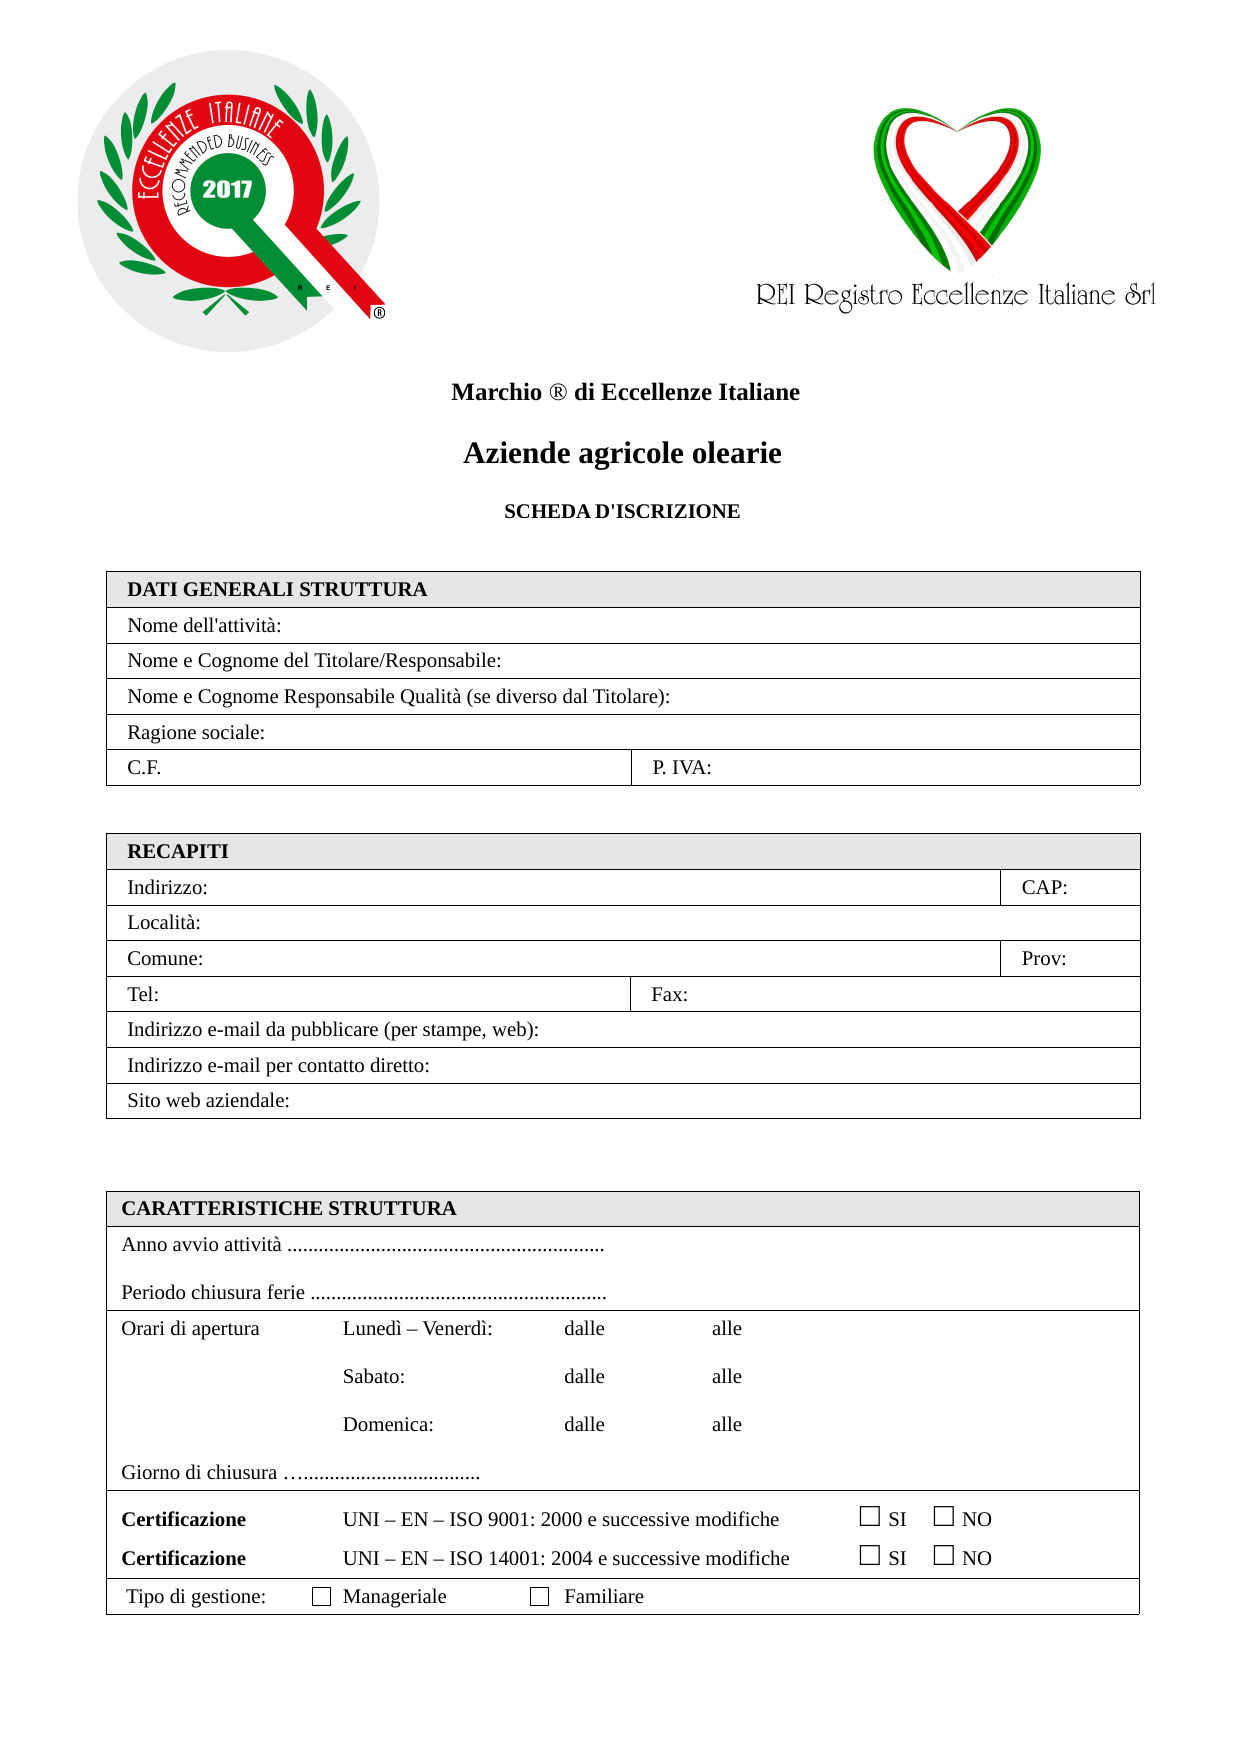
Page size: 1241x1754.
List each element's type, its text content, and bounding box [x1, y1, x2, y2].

table_cell Comune: [107, 941, 1000, 976]
table_cell CAP: [1001, 870, 1140, 904]
picture [77, 48, 386, 353]
picture [736, 89, 1176, 316]
table_cell Indirizzo e-mail per contatto diretto: [107, 1048, 1140, 1083]
table_cell Nome e Cognome del Titolare/Responsabile: [107, 644, 1140, 678]
table_header RECAPITI [107, 834, 1140, 869]
text Aziende agricole olearie [106, 406, 1139, 499]
table_cell Fax: [631, 977, 1140, 1011]
table_cell Certificazione UNI – EN – ISO 9001: 2000 e successive modifiche □ SI □ NO Certificazione UNI – EN – ISO 14001: 2004 e successive modifiche □ SI □ NO [107, 1491, 1139, 1578]
table_cell Località: [107, 906, 1140, 940]
table_cell Indirizzo e-mail da pubblicare (per stampe, web): [107, 1012, 1140, 1047]
table_cell Nome dell'attività: [107, 608, 1140, 642]
table_header CARATTERISTICHE STRUTTURA [107, 1192, 1139, 1226]
table_cell Sito web aziendale: [107, 1084, 1140, 1118]
table_cell Prov: [1001, 941, 1140, 976]
table_cell Ragione sociale: [107, 715, 1140, 749]
text Marchio ® di Eccellenze Italiane [106, 118, 1139, 406]
table_cell Orari di apertura Lunedì – Venerdì: dalle alle Sabato: dalle alle Domenica: dalle alle Giorno di chiusura ….................................. [107, 1311, 1139, 1490]
text SCHEDA D'ISCRIZIONE [106, 499, 1139, 571]
table_header DATI GENERALI STRUTTURA [107, 572, 1140, 607]
table_cell C.F. [107, 750, 631, 785]
table_cell Indirizzo: [107, 870, 1000, 904]
table_cell Tel: [107, 977, 630, 1011]
table_cell Tipo di gestione: Manageriale Familiare [107, 1579, 1139, 1614]
table_cell Anno avvio attività ............................................................. Periodo chiusura ferie ......................................................... [107, 1227, 1139, 1310]
table_cell Nome e Cognome Responsabile Qualità (se diverso dal Titolare): [107, 679, 1140, 714]
table_cell P. IVA: [632, 750, 1140, 785]
